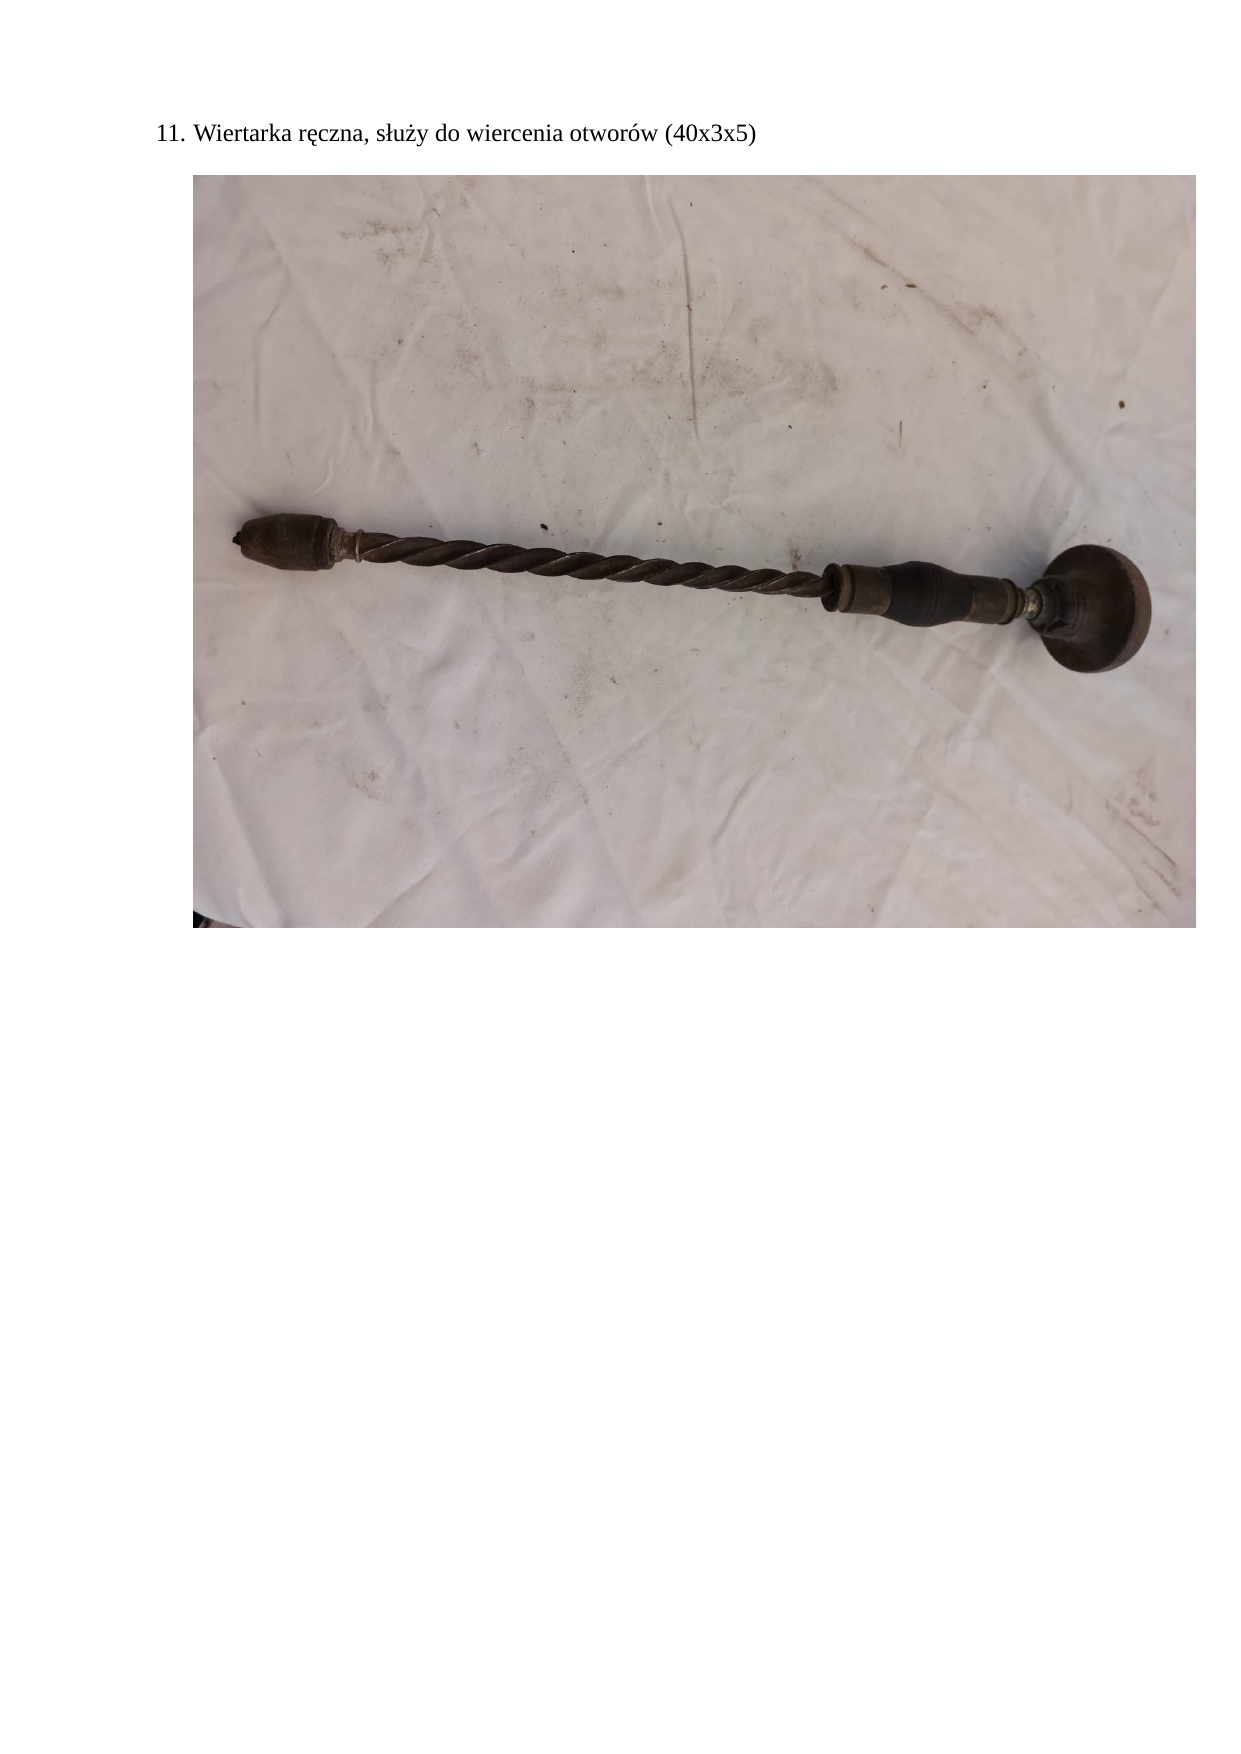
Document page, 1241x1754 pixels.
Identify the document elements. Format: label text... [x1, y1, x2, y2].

list Wiertarka ręczna, służy do wiercenia otworów (40x3x5) [156, 118, 1122, 147]
